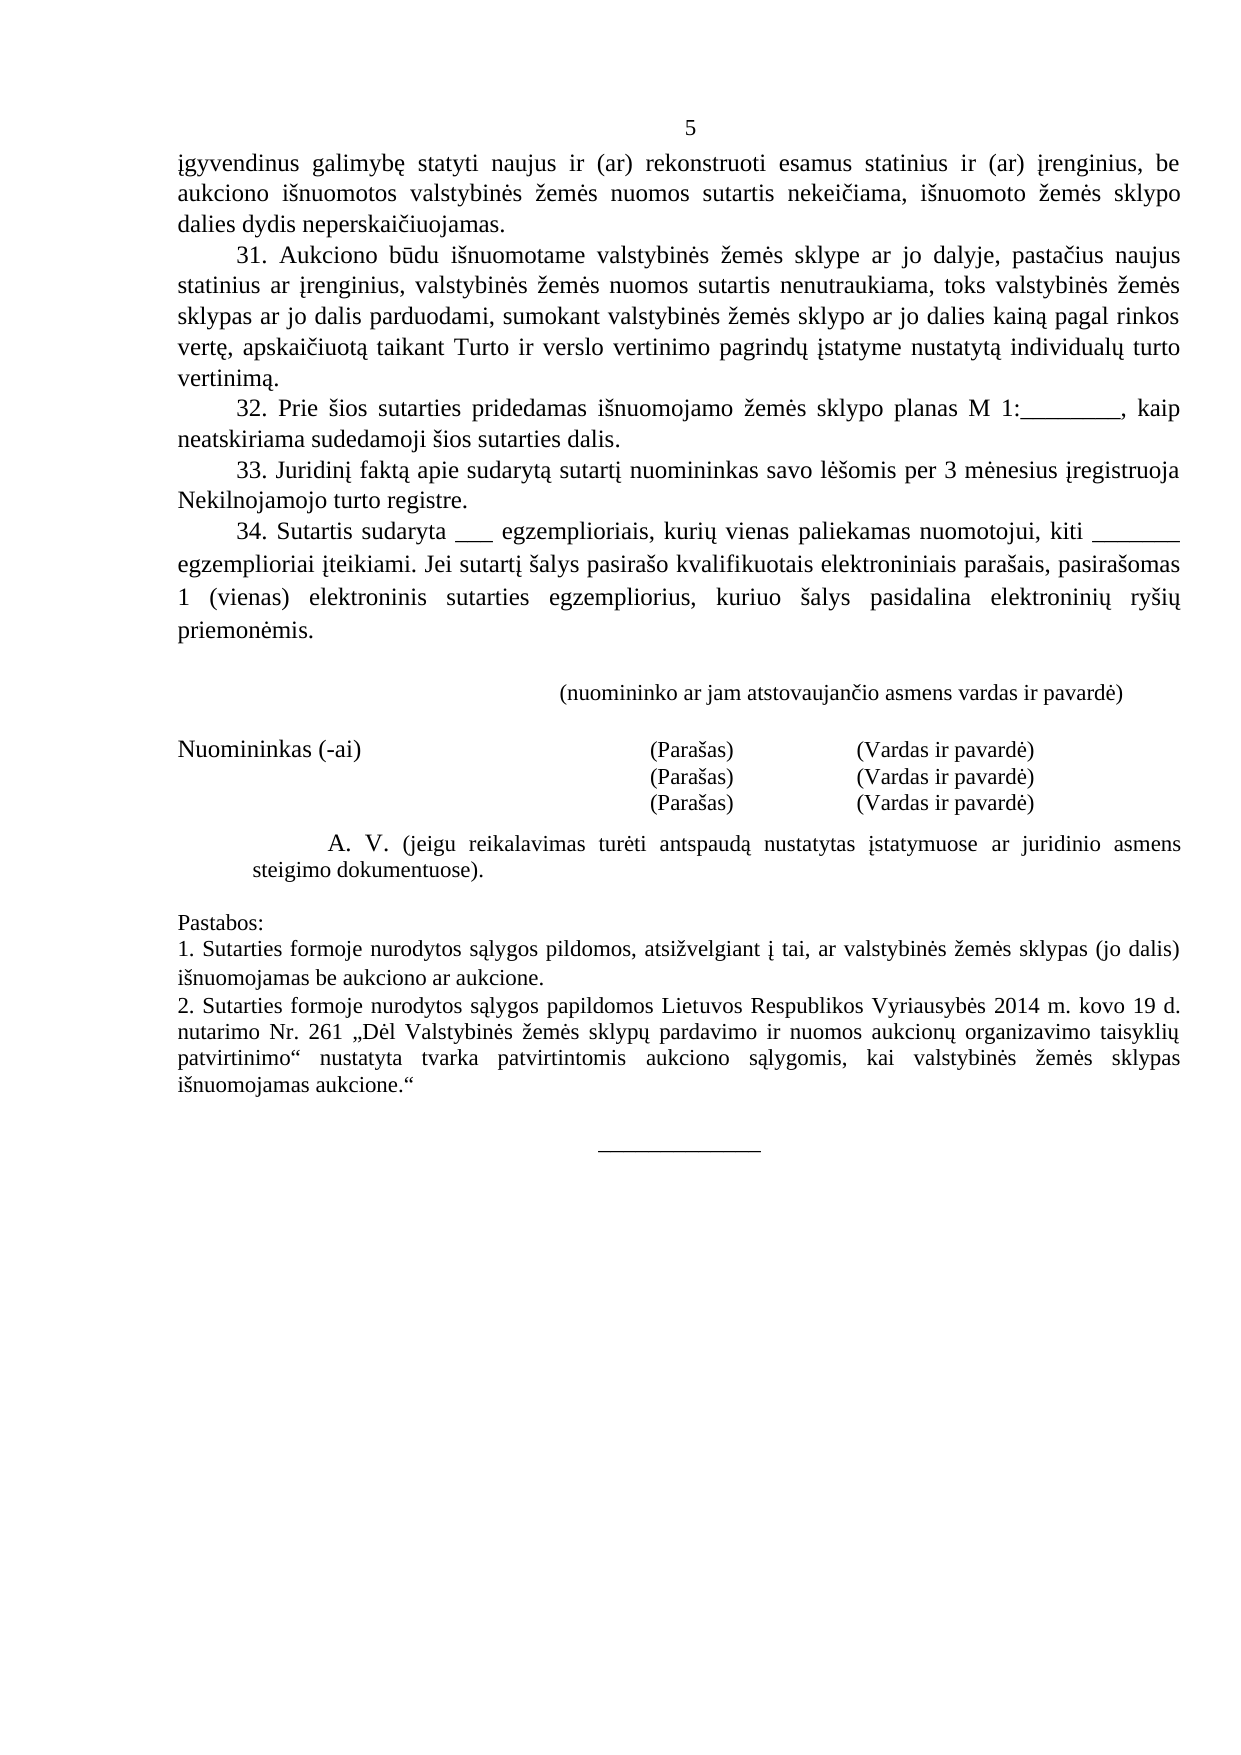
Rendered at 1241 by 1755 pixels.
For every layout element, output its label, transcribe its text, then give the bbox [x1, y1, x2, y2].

text A. V. (jeigu reikalavimas turėti antspaudą nustatytas įstatymuose ar juridinio asmens steigimo dokumentuose). [252, 828, 1181, 883]
text (Parašas) (Vardas ir pavardė) [177, 789, 1181, 816]
text įgyvendinus galimybę statyti naujus ir (ar) rekonstruoti esamus statinius ir (ar) įrenginius, be aukciono išnuomotos valstybinės žemės nuomos sutartis nekeičiama, išnuomoto žemės sklypo dalies dydis neperskaičiuojamas. [177, 148, 1181, 238]
text 1. Sutarties formoje nurodytos sąlygos pildomos, atsižvelgiant į tai, ar valstybinės žemės sklypas (jo dalis) išnuomojamas be aukciono ar aukcione. [177, 936, 1181, 990]
text _____________ [177, 1126, 1181, 1155]
text 31. Aukciono būdu išnuomotame valstybinės žemės sklype ar jo dalyje, pastačius naujus statinius ar įrenginius, valstybinės žemės nuomos sutartis nenutraukiama, toks valstybinės žemės sklypas ar jo dalis parduodami, sumokant valstybinės žemės sklypo ar jo dalies kainą pagal rinkos vertę, apskaičiuotą taikant Turto ir verslo vertinimo pagrindų įstatyme nustatytą individualų turto vertinimą. [177, 240, 1181, 391]
text 2. Sutarties formoje nurodytos sąlygos papildomos Lietuvos Respublikos Vyriausybės 2014 m. kovo 19 d. nutarimo Nr. 261 „Dėl Valstybinės žemės sklypų pardavimo ir nuomos aukcionų organizavimo taisyklių patvirtinimo“ nustatyta tvarka patvirtintomis aukciono sąlygomis, kai valstybinės žemės sklypas išnuomojamas aukcione.“ [177, 992, 1181, 1097]
text 34. Sutartis sudaryta ___ egzemplioriais, kurių vienas paliekamas nuomotojui, kiti _______ egzemplioriai įteikiami. Jei sutartį šalys pasirašo kvalifikuotais elektroniniais parašais, pasirašomas 1 (vienas) elektroninis sutarties egzempliorius, kuriuo šalys pasidalina elektroninių ryšių priemonėmis. [177, 516, 1181, 644]
text 33. Juridinį faktą apie sudarytą sutartį nuomininkas savo lėšomis per 3 mėnesius įregistruoja Nekilnojamojo turto registre. [177, 455, 1181, 514]
text (Parašas) (Vardas ir pavardė) [177, 763, 1181, 789]
text Nuomininkas (-ai) (Parašas) (Vardas ir pavardė) [177, 734, 1181, 763]
text Pastabos: [177, 909, 1181, 936]
text 32. Prie šios sutarties pridedamas išnuomojamo žemės sklypo planas M 1:________, kaip neatskiriama sudedamoji šios sutarties dalis. [177, 393, 1181, 453]
text (nuomininko ar jam atstovaujančio asmens vardas ir pavardė) [502, 679, 1181, 706]
